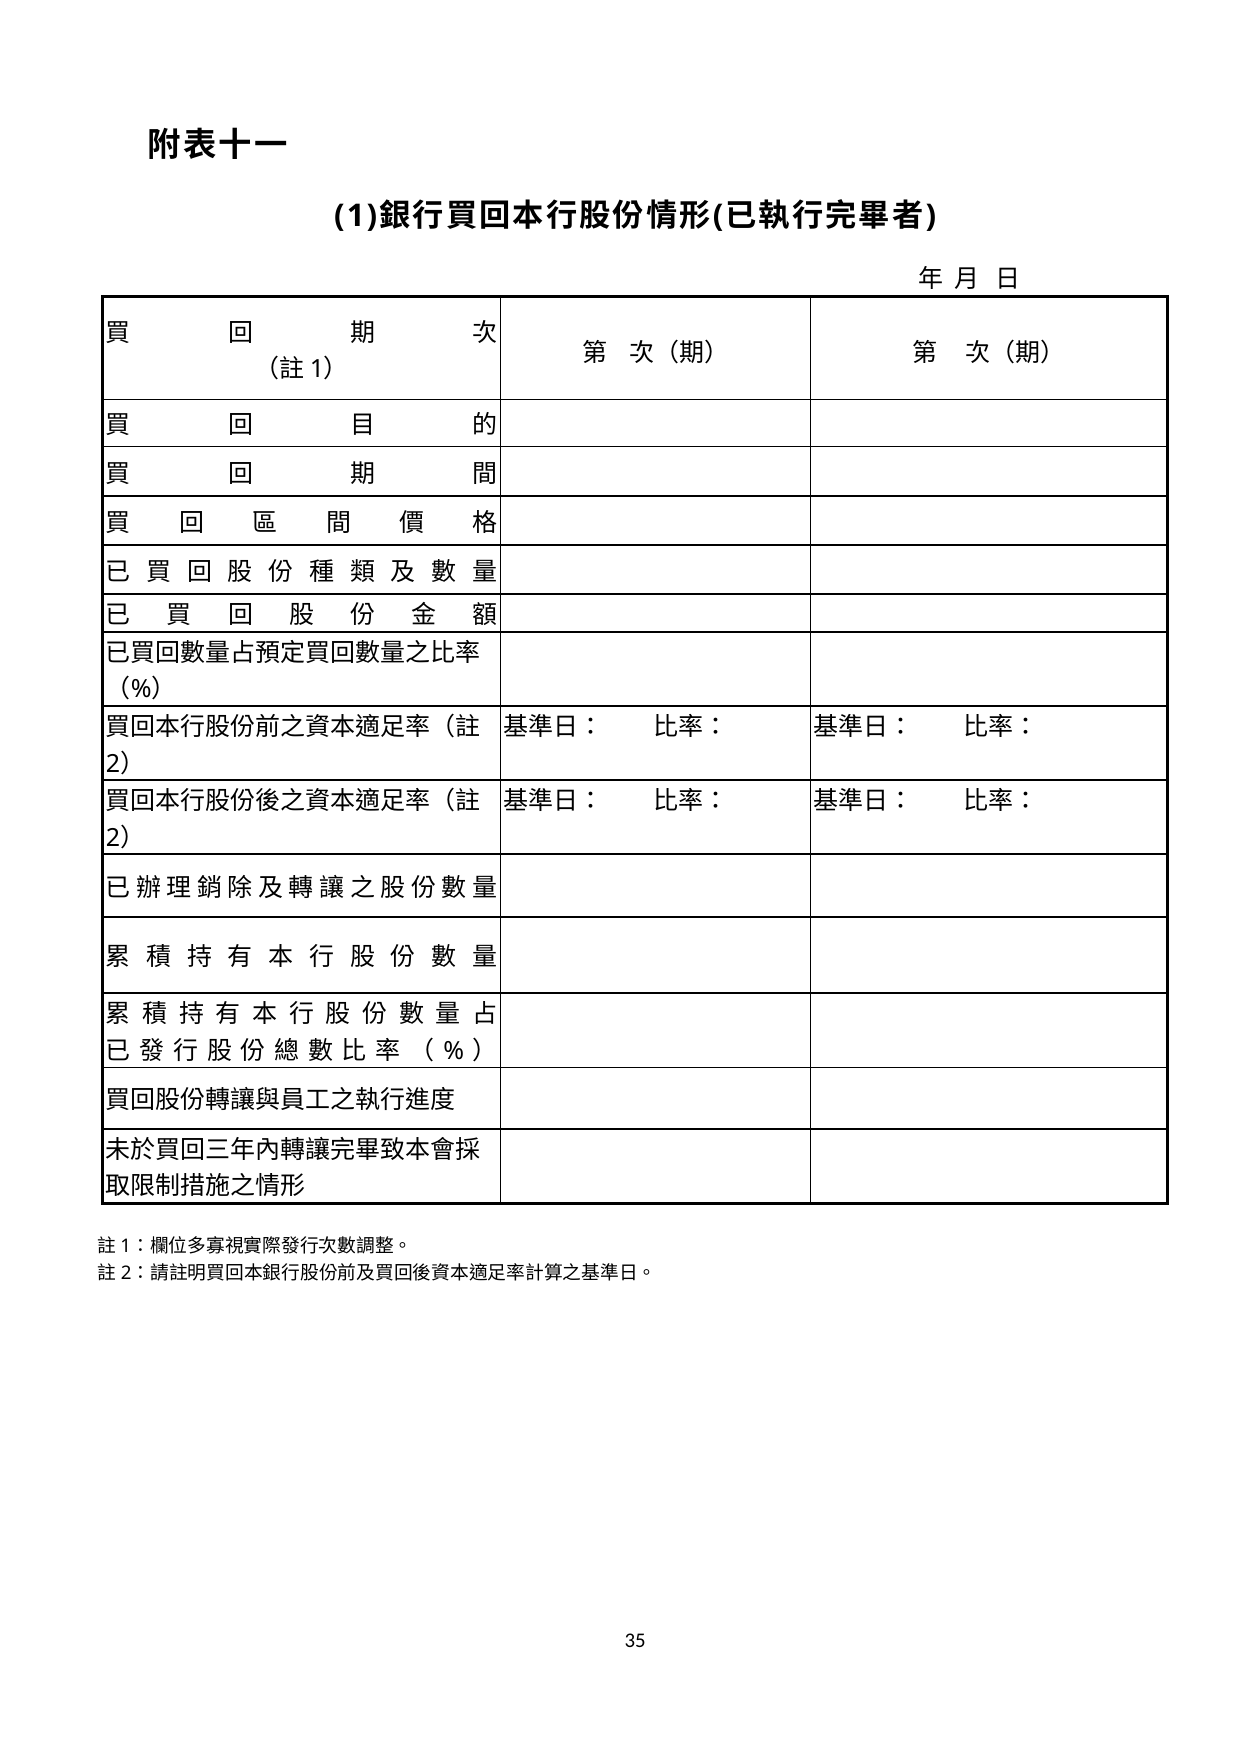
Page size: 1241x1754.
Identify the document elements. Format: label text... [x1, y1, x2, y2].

table_cell [811, 1130, 1166, 1202]
table_cell 累積持有本行股份數量 [104, 918, 500, 992]
table_cell 基準日： 比率： [501, 707, 810, 779]
table_cell 買回目的 [104, 400, 500, 446]
table_cell [501, 497, 810, 544]
table_cell 基準日： 比率： [811, 781, 1166, 853]
table_cell 買回股份轉讓與員工之執行進度 [104, 1068, 500, 1128]
text 註 2：請註明買回本銀行股份前及買回後資本適足率計算之基準日。 [98, 1258, 1122, 1285]
table_cell [501, 994, 810, 1066]
table_cell 買回本行股份後之資本適足率（註2） [104, 781, 500, 853]
table_header 買回期次 （註1） [104, 298, 500, 398]
table_cell [811, 546, 1166, 593]
table_cell 已買回數量占預定買回數量之比率（%） [104, 633, 500, 705]
table_cell 累積持有本行股份數量占 已發行股份總數比率（%） [104, 994, 500, 1066]
table_cell [501, 400, 810, 446]
table_cell [811, 595, 1166, 631]
table_cell 買回本行股份前之資本適足率（註2） [104, 707, 500, 779]
table_cell [501, 447, 810, 495]
text 註1：欄位多寡視實際發行次數調整。 [98, 1231, 1122, 1258]
table_cell [811, 994, 1166, 1066]
table_cell [501, 546, 810, 593]
table_header 第 次（期） [501, 298, 810, 398]
table_cell [501, 855, 810, 916]
table_cell 買回區間價格 [104, 497, 500, 544]
table_header 第 次（期） [811, 298, 1166, 398]
table_cell 基準日： 比率： [501, 781, 810, 853]
table_cell [811, 400, 1166, 446]
table_cell 基準日： 比率： [811, 707, 1166, 779]
table_cell 未於買回三年內轉讓完畢致本會採取限制措施之情形 [104, 1130, 500, 1202]
table_cell [811, 855, 1166, 916]
table_cell [501, 633, 810, 705]
table_cell [501, 918, 810, 992]
table_cell [811, 633, 1166, 705]
table_cell [811, 1068, 1166, 1128]
table_cell [501, 595, 810, 631]
table_cell 已辦理銷除及轉讓之股份數量 [104, 855, 500, 916]
table_cell 已買回股份金額 [104, 595, 500, 631]
table_cell [501, 1130, 810, 1202]
table_cell 買回期間 [104, 447, 500, 495]
text 年 月 日 [648, 258, 1122, 295]
table_cell [501, 1068, 810, 1128]
table_cell [811, 497, 1166, 544]
text 附表十一 [148, 118, 1122, 166]
table_cell [811, 918, 1166, 992]
text (1)銀行買回本行股份情形(已執行完畢者) [148, 190, 1122, 236]
table_cell [811, 447, 1166, 495]
table_cell 已買回股份種類及數量 [104, 546, 500, 593]
